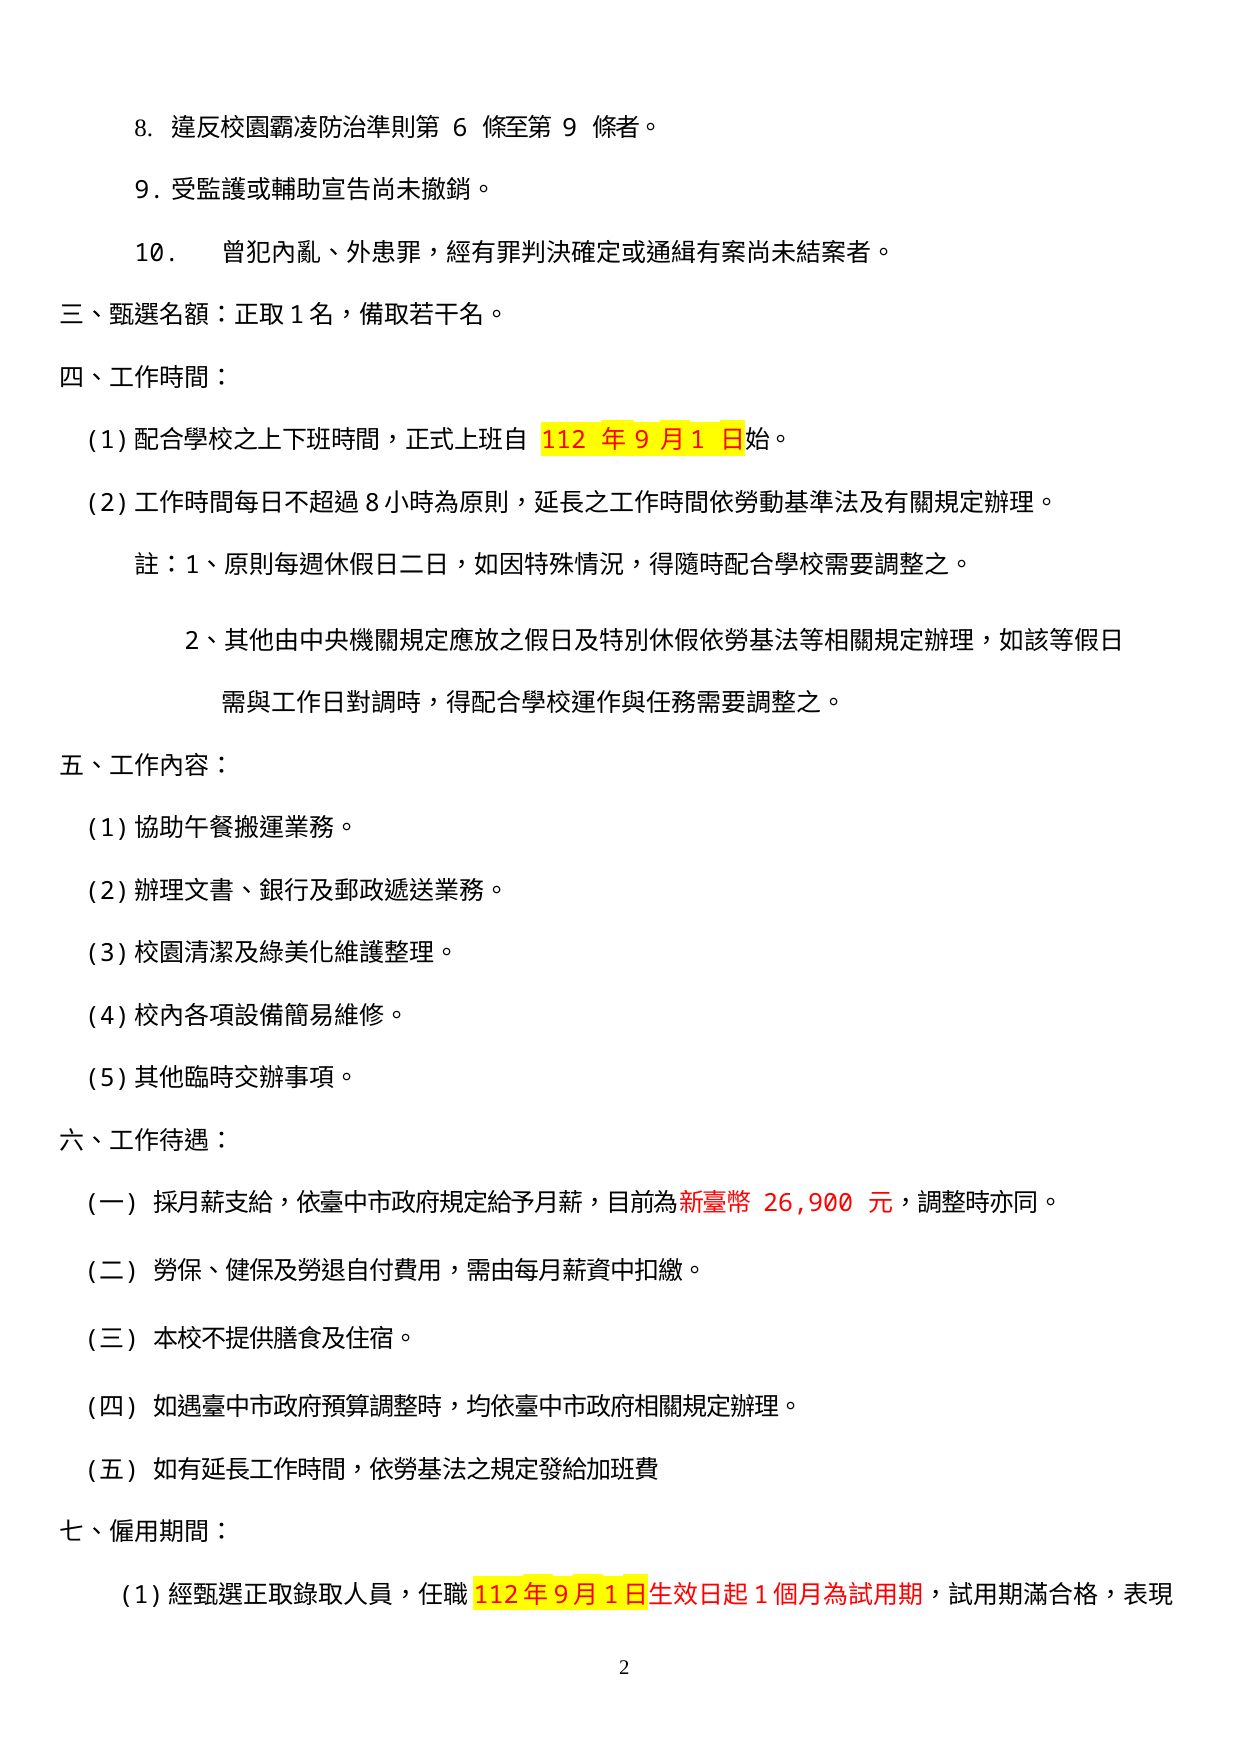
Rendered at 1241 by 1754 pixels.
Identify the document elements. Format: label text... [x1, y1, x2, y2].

list 經甄選正取錄取人員，任職112年9月1日生效日起1個月為試用期，試用期滿合格，表現 [118, 1551, 1181, 1613]
text 五、工作內容： [59, 722, 1181, 784]
text (五) 如有延長工作時間，依勞基法之規定發給加班費 [84, 1426, 1181, 1488]
text 三、甄選名額：正取1名，備取若干名。 [59, 271, 1181, 334]
list 校園清潔及綠美化維護整理。 [84, 909, 1181, 972]
list 違反校園霸凌防治準則第 6 條至第 9 條者。 [134, 84, 1181, 146]
text 六、工作待遇： [59, 1097, 1181, 1159]
text (一) 採月薪支給，依臺中市政府規定給予月薪，目前為新臺幣 26,900 元，調整時亦同。 [84, 1159, 1181, 1222]
text 註：1、原則每週休假日二日，如因特殊情況，得隨時配合學校需要調整之。 [134, 521, 1181, 584]
text 2、其他由中央機關規定應放之假日及特別休假依勞基法等相關規定辦理，如該等假日需與工作日對調時，得配合學校運作與任務需要調整之。 [184, 597, 1144, 722]
list 校內各項設備簡易維修。 [84, 972, 1181, 1034]
list 配合學校之上下班時間，正式上班自 112 年 9 月1 日始。 [84, 396, 1181, 459]
list 曾犯內亂、外患罪，經有罪判決確定或通緝有案尚未結案者。 [134, 209, 1181, 271]
text (三) 本校不提供膳食及住宿。 [84, 1295, 1181, 1357]
list 工作時間每日不超過8小時為原則，延長之工作時間依勞動基準法及有關規定辦理。 [84, 459, 1181, 521]
text (二) 勞保、健保及勞退自付費用，需由每月薪資中扣繳。 [84, 1227, 1181, 1289]
list 協助午餐搬運業務。 [84, 784, 1181, 847]
list 受監護或輔助宣告尚未撤銷。 [134, 146, 1181, 209]
text 四、工作時間： [59, 334, 1181, 396]
text 七、僱用期間： [59, 1488, 1181, 1551]
text (四) 如遇臺中市政府預算調整時，均依臺中市政府相關規定辦理。 [84, 1363, 1181, 1426]
list 辦理文書、銀行及郵政遞送業務。 [84, 847, 1181, 909]
list 其他臨時交辦事項。 [84, 1034, 1181, 1097]
